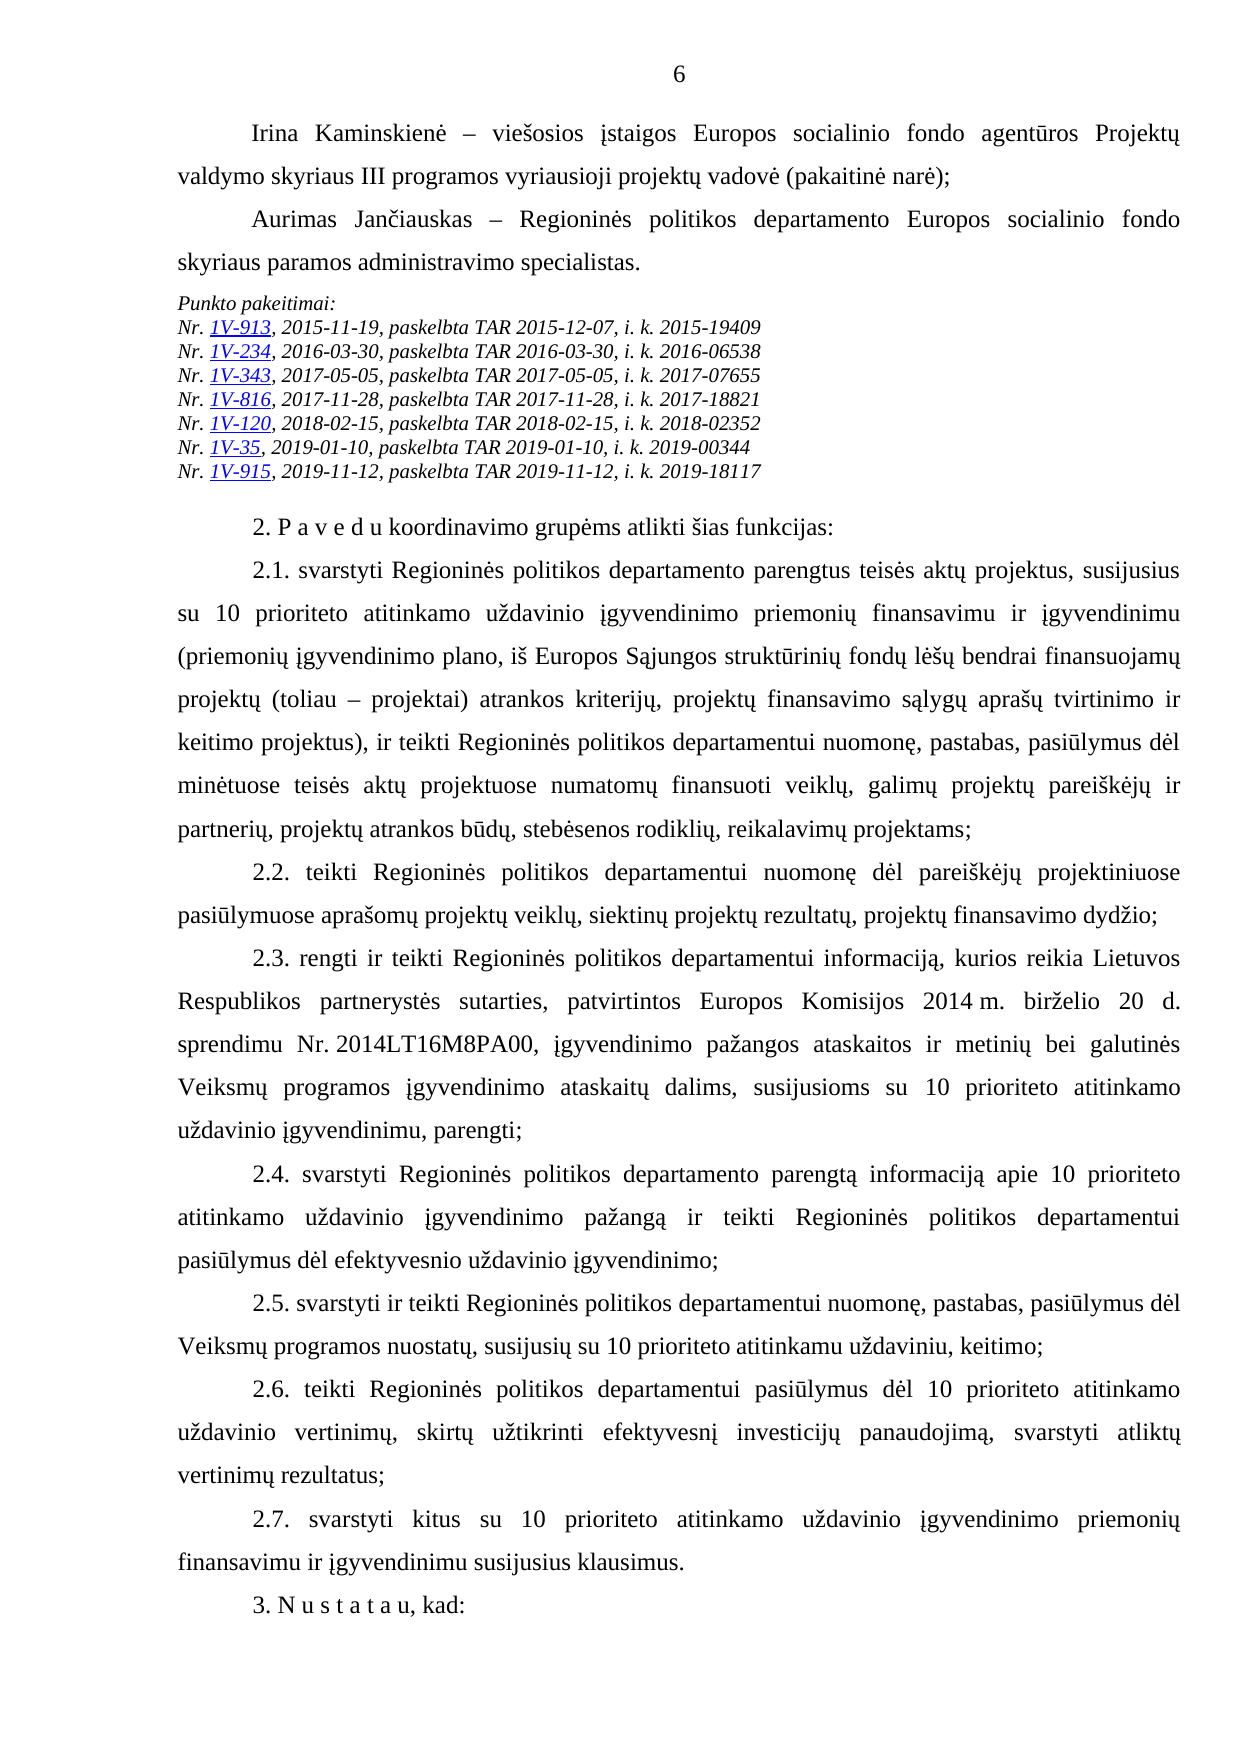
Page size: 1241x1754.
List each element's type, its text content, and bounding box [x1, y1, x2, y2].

text Aurimas Jančiauskas – Regioninės politikos departamento Europos socialinio fondo skyriaus paramos administravimo specialistas. [177, 204, 1181, 276]
text 2.2. teikti Regioninės politikos departamentui nuomonę dėl pareiškėjų projektiniuose pasiūlymuose aprašomų projektų veiklų, siektinų projektų rezultatų, projektų finansavimo dydžio; [177, 857, 1181, 929]
text Nr. 1V-915, 2019-11-12, paskelbta TAR 2019-11-12, i. k. 2019-18117 [177, 459, 1181, 483]
text Nr. 1V-234, 2016-03-30, paskelbta TAR 2016-03-30, i. k. 2016-06538 [177, 339, 1181, 363]
text 2.4. svarstyti Regioninės politikos departamento parengtą informaciją apie 10 prioriteto atitinkamo uždavinio įgyvendinimo pažangą ir teikti Regioninės politikos departamentui pasiūlymus dėl efektyvesnio uždavinio įgyvendinimo; [177, 1159, 1181, 1274]
text 2.7. svarstyti kitus su 10 prioriteto atitinkamo uždavinio įgyvendinimo priemonių finansavimu ir įgyvendinimu susijusius klausimus. [177, 1504, 1181, 1576]
text 2.1. svarstyti Regioninės politikos departamento parengtus teisės aktų projektus, susijusius su 10 prioriteto atitinkamo uždavinio įgyvendinimo priemonių finansavimu ir įgyvendinimu (priemonių įgyvendinimo plano, iš Europos Sąjungos struktūrinių fondų lėšų bendrai finansuojamų projektų (toliau – projektai) atrankos kriterijų, projektų finansavimo sąlygų aprašų tvirtinimo ir keitimo projektus), ir teikti Regioninės politikos departamentui nuomonę, pastabas, pasiūlymus dėl minėtuose teisės aktų projektuose numatomų finansuoti veiklų, galimų projektų pareiškėjų ir partnerių, projektų atrankos būdų, stebėsenos rodiklių, reikalavimų projektams; [177, 555, 1181, 842]
text 2. P a v e d u koordinavimo grupėms atlikti šias funkcijas: [177, 512, 1181, 541]
text 3. N u s t a t a u, kad: [177, 1590, 1181, 1619]
text Nr. 1V-120, 2018-02-15, paskelbta TAR 2018-02-15, i. k. 2018-02352 [177, 411, 1181, 435]
text 2.6. teikti Regioninės politikos departamentui pasiūlymus dėl 10 prioriteto atitinkamo uždavinio vertinimų, skirtų užtikrinti efektyvesnį investicijų panaudojimą, svarstyti atliktų vertinimų rezultatus; [177, 1374, 1181, 1489]
text Nr. 1V-35, 2019-01-10, paskelbta TAR 2019-01-10, i. k. 2019-00344 [177, 435, 1181, 459]
text 2.5. svarstyti ir teikti Regioninės politikos departamentui nuomonę, pastabas, pasiūlymus dėl Veiksmų programos nuostatų, susijusių su 10 prioriteto atitinkamu uždaviniu, keitimo; [177, 1288, 1181, 1360]
text 2.3. rengti ir teikti Regioninės politikos departamentui informaciją, kurios reikia Lietuvos Respublikos partnerystės sutarties, patvirtintos Europos Komisijos 2014 m. birželio 20 d. sprendimu Nr. 2014LT16M8PA00, įgyvendinimo pažangos ataskaitos ir metinių bei galutinės Veiksmų programos įgyvendinimo ataskaitų dalims, susijusioms su 10 prioriteto atitinkamo uždavinio įgyvendinimu, parengti; [177, 943, 1181, 1144]
text Nr. 1V-816, 2017-11-28, paskelbta TAR 2017-11-28, i. k. 2017-18821 [177, 387, 1181, 411]
text Nr. 1V-913, 2015-11-19, paskelbta TAR 2015-12-07, i. k. 2015-19409 [177, 315, 1181, 339]
text Nr. 1V-343, 2017-05-05, paskelbta TAR 2017-05-05, i. k. 2017-07655 [177, 363, 1181, 387]
text Punkto pakeitimai: [177, 291, 1181, 315]
text Irina Kaminskienė – viešosios įstaigos Europos socialinio fondo agentūros Projektų valdymo skyriaus III programos vyriausioji projektų vadovė (pakaitinė narė); [177, 118, 1181, 190]
